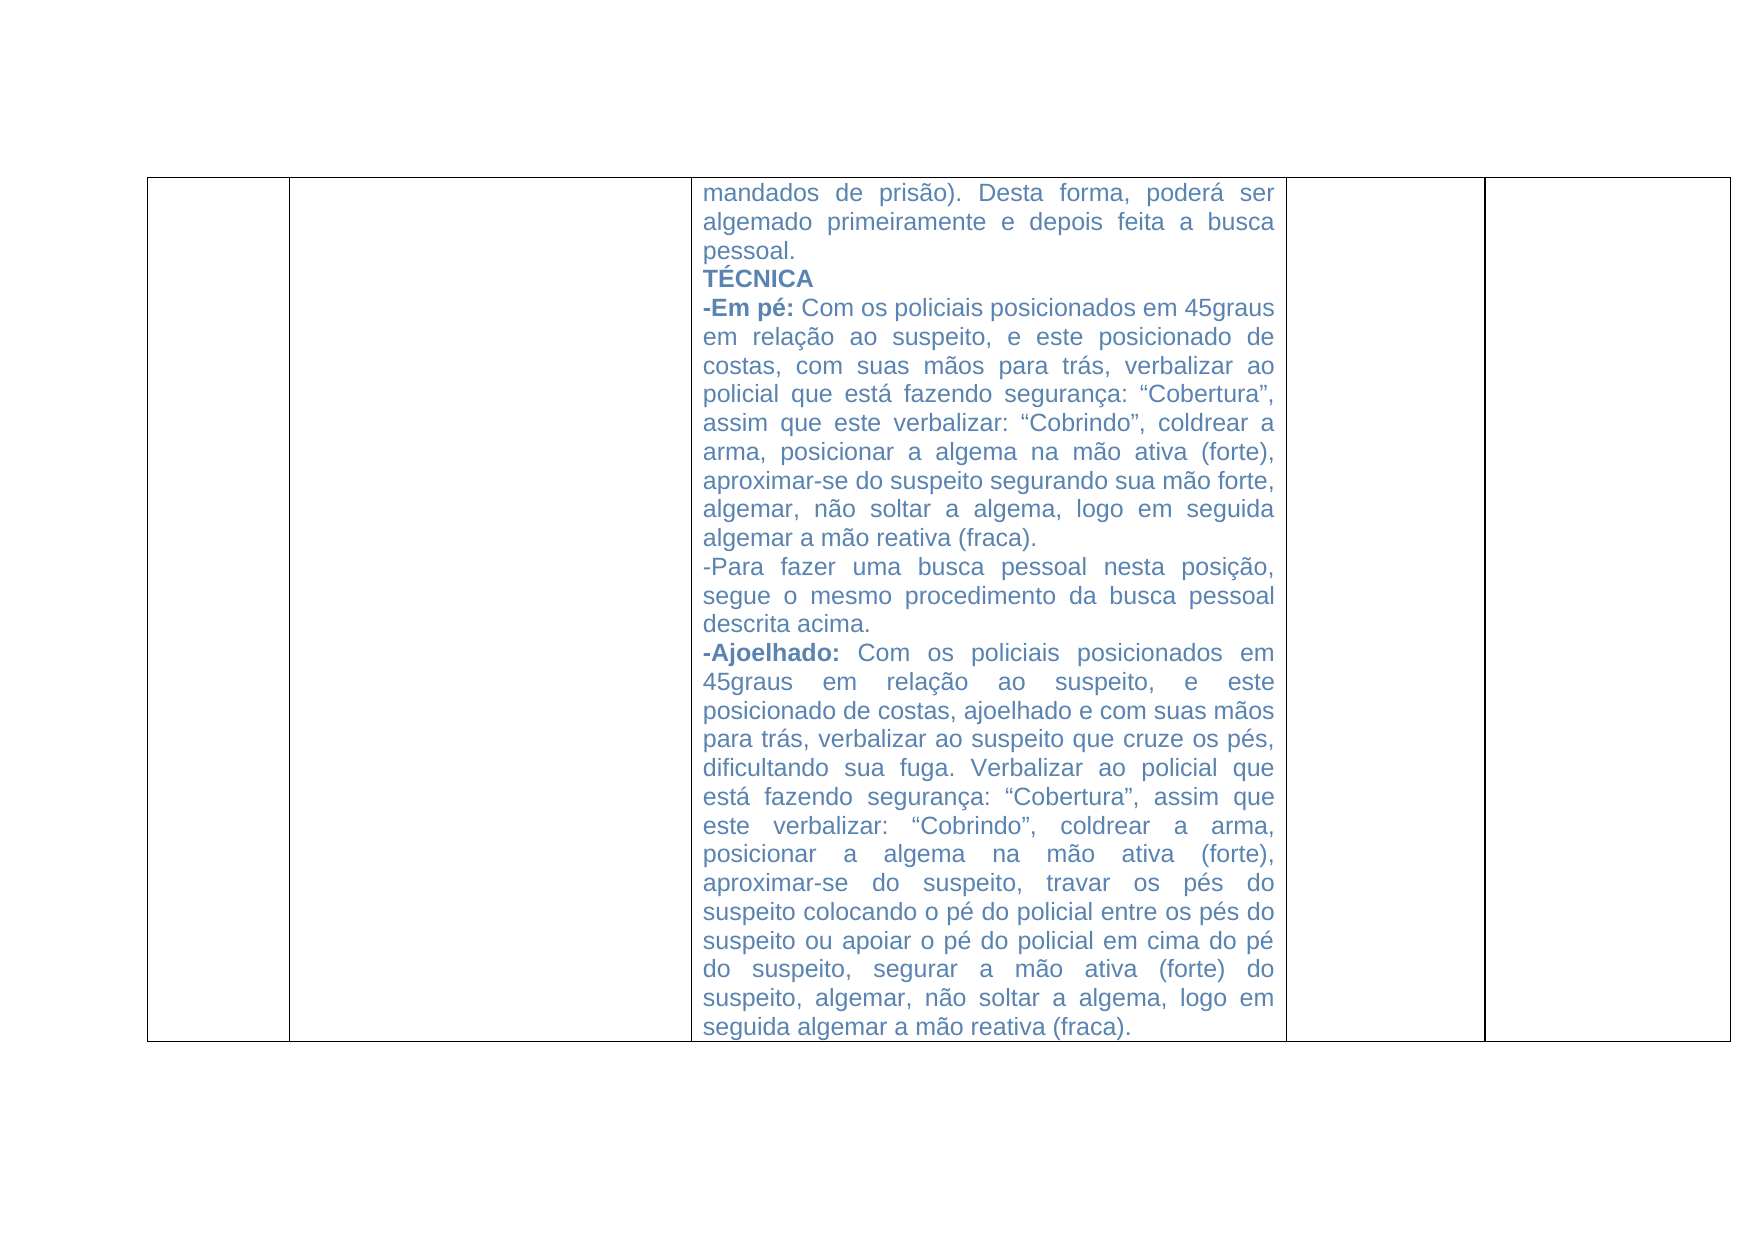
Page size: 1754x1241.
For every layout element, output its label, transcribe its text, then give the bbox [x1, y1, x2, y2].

table_cell [148, 178, 289, 1041]
table_cell [290, 178, 691, 1041]
table_cell [1287, 178, 1484, 1041]
table_cell mandados de prisão). Desta forma, poderá ser algemado primeiramente e depois feita a busca pessoal. TÉCNICA -Em pé: Com os policiais posicionados em 45graus em relação ao suspeito, e este posicionado de costas, com suas mãos para trás, verbalizar ao policial que está fazendo segurança: “Cobertura”, assim que este verbalizar: “Cobrindo”, coldrear a arma, posicionar a algema na mão ativa (forte), aproximar-se do suspeito segurando sua mão forte, algemar, não soltar a algema, logo em seguida algemar a mão reativa (fraca). -Para fazer uma busca pessoal nesta posição, segue o mesmo procedimento da busca pessoal descrita acima. -Ajoelhado: Com os policiais posicionados em 45graus em relação ao suspeito, e este posicionado de costas, ajoelhado e com suas mãos para trás, verbalizar ao suspeito que cruze os pés, dificultando sua fuga. Verbalizar ao policial que está fazendo segurança: “Cobertura”, assim que este verbalizar: “Cobrindo”, coldrear a arma, posicionar a algema na mão ativa (forte), aproximar-se do suspeito, travar os pés do suspeito colocando o pé do policial entre os pés do suspeito ou apoiar o pé do policial em cima do pé do suspeito, segurar a mão ativa (forte) do suspeito, algemar, não soltar a algema, logo em seguida algemar a mão reativa (fraca). [692, 178, 1286, 1041]
table_cell [1486, 178, 1730, 1041]
